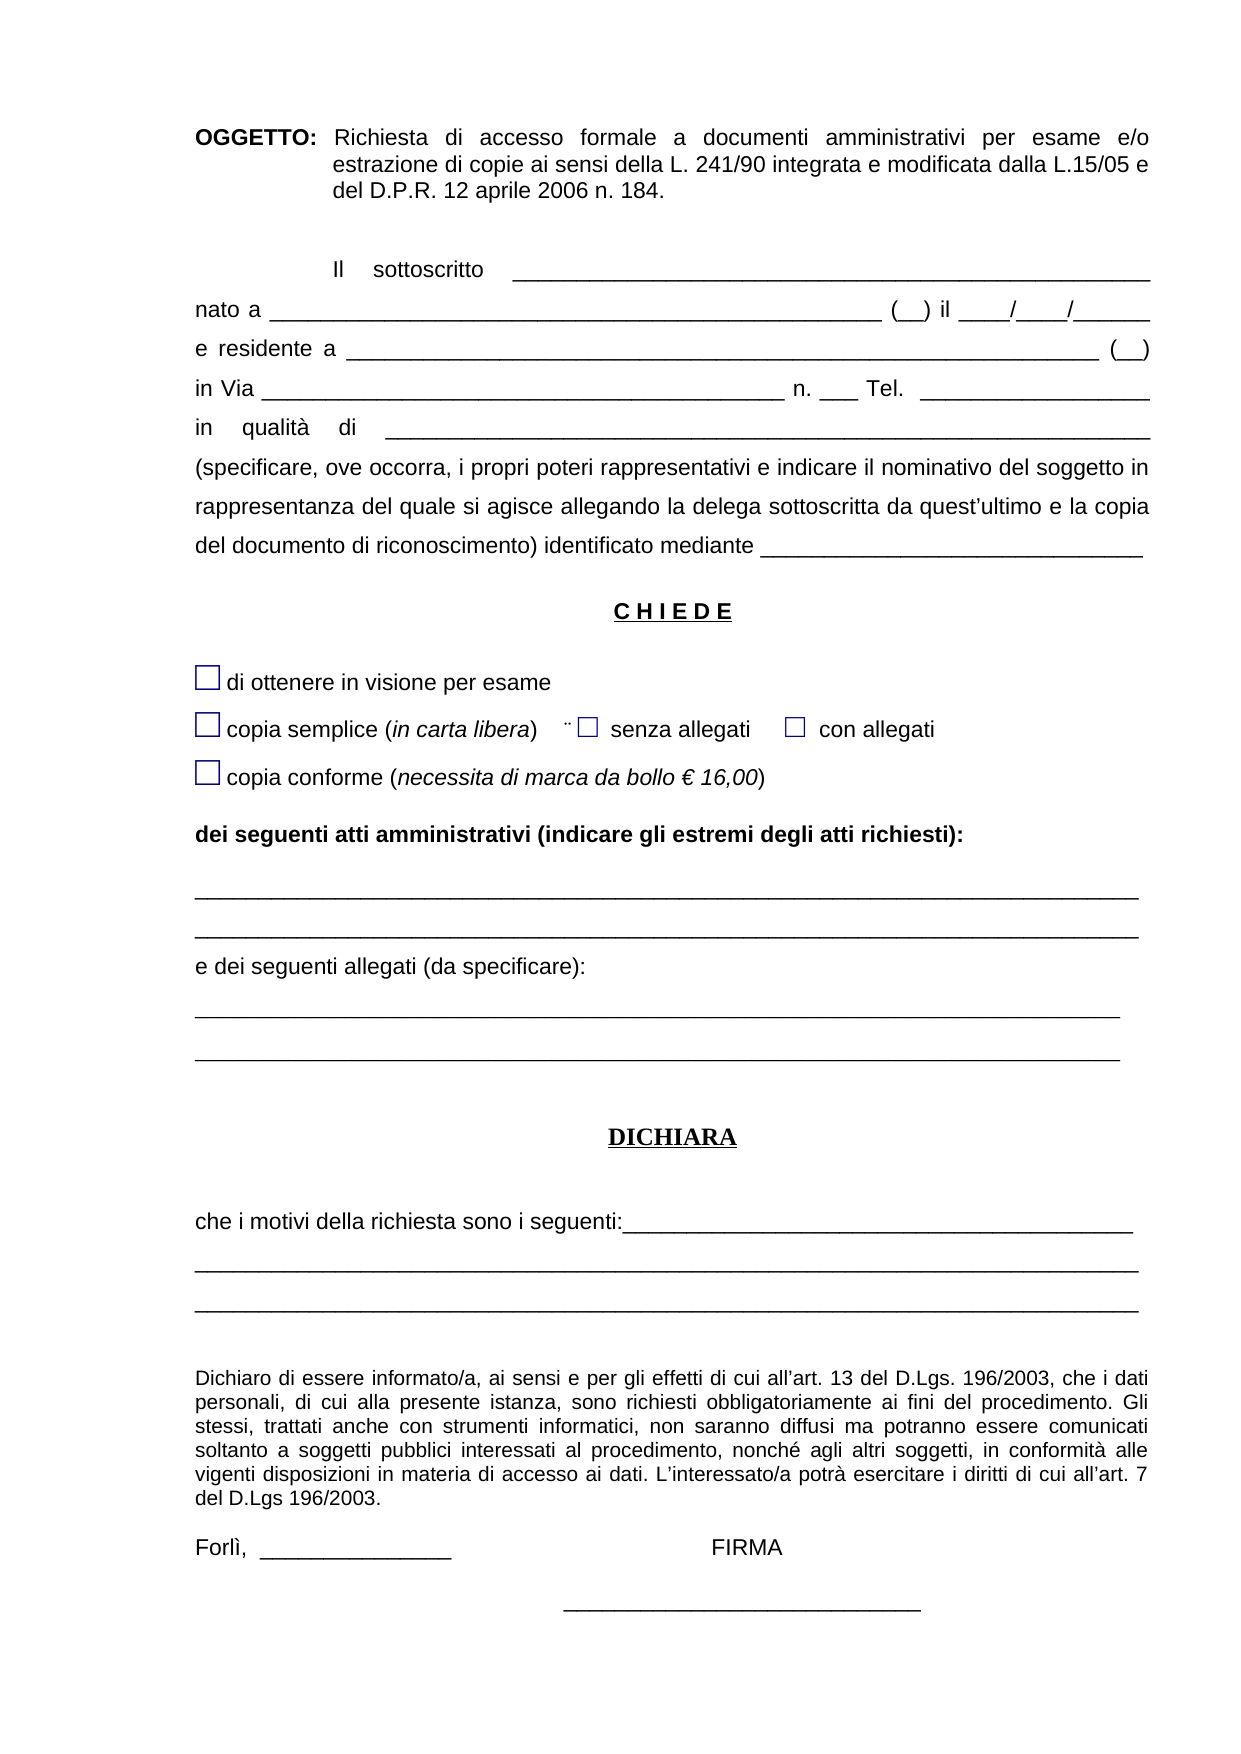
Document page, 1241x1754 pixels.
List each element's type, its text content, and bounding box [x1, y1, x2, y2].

text __________________________________________________________________________ __________________________________________________________________________ [195, 992, 1150, 1064]
text __________________________________________________________________________ __________________________________________________________________________e dei seguenti allegati (da specificare): [195, 874, 1150, 979]
text che i motivi della richiesta sono i seguenti:________________________________________ __________________________________________________________________________ __________________________________________________________________________ [195, 1208, 1150, 1313]
text □ copia semplice (in carta libera) ¨ □ senza allegati □ con allegati [195, 699, 1150, 747]
text □ copia conforme (necessita di marca da bollo € 16,00) [195, 747, 1150, 795]
text dei seguenti atti amministrativi (indicare gli estremi degli atti richiesti): [195, 821, 1150, 847]
text DICHIARA [195, 1122, 1150, 1150]
subtitle C H I E D E [195, 598, 1150, 624]
text Forlì, _______________ FIRMA [195, 1533, 1150, 1560]
text Dichiaro di essere informato/a, ai sensi e per gli effetti di cui all’art. 13 del D.Lgs. 196/2003, che i dati personali, di cui alla presente istanza, sono richiesti obbligatoriamente ai fini del procedimento. Gli stessi, trattati anche con strumenti informatici, non saranno diffusi ma potranno essere comunicati soltanto a soggetti pubblici interessati al procedimento, nonché agli altri soggetti, in conformità alle vigenti disposizioni in materia di accesso ai dati. L’interessato/a potrà esercitare i diritti di cui all’art. 7 del D.Lgs 196/2003. [195, 1366, 1150, 1509]
text ____________________________ [490, 1586, 1150, 1612]
text Il sottoscritto __________________________________________________ nato a ________________________________________________ (__) il ____/____/______ e residente a ___________________________________________________________ (__) in Via _________________________________________ n. ___ Tel. __________________ in qualità di ____________________________________________________________ (specificare, ove occorra, i propri poteri rappresentativi e indicare il nominativo del soggetto in rappresentanza del quale si agisce allegando la delega sottoscritta da quest’ultimo e la copia del documento di riconoscimento) identificato mediante ______________________________ [195, 256, 1150, 559]
text OGGETTO: Richiesta di accesso formale a documenti amministrativi per esame e/o estrazione di copie ai sensi della L. 241/90 integrata e modificata dalla L.15/05 e del D.P.R. 12 aprile 2006 n. 184. [195, 124, 1150, 203]
text □ di ottenere in visione per esame [195, 651, 1150, 699]
